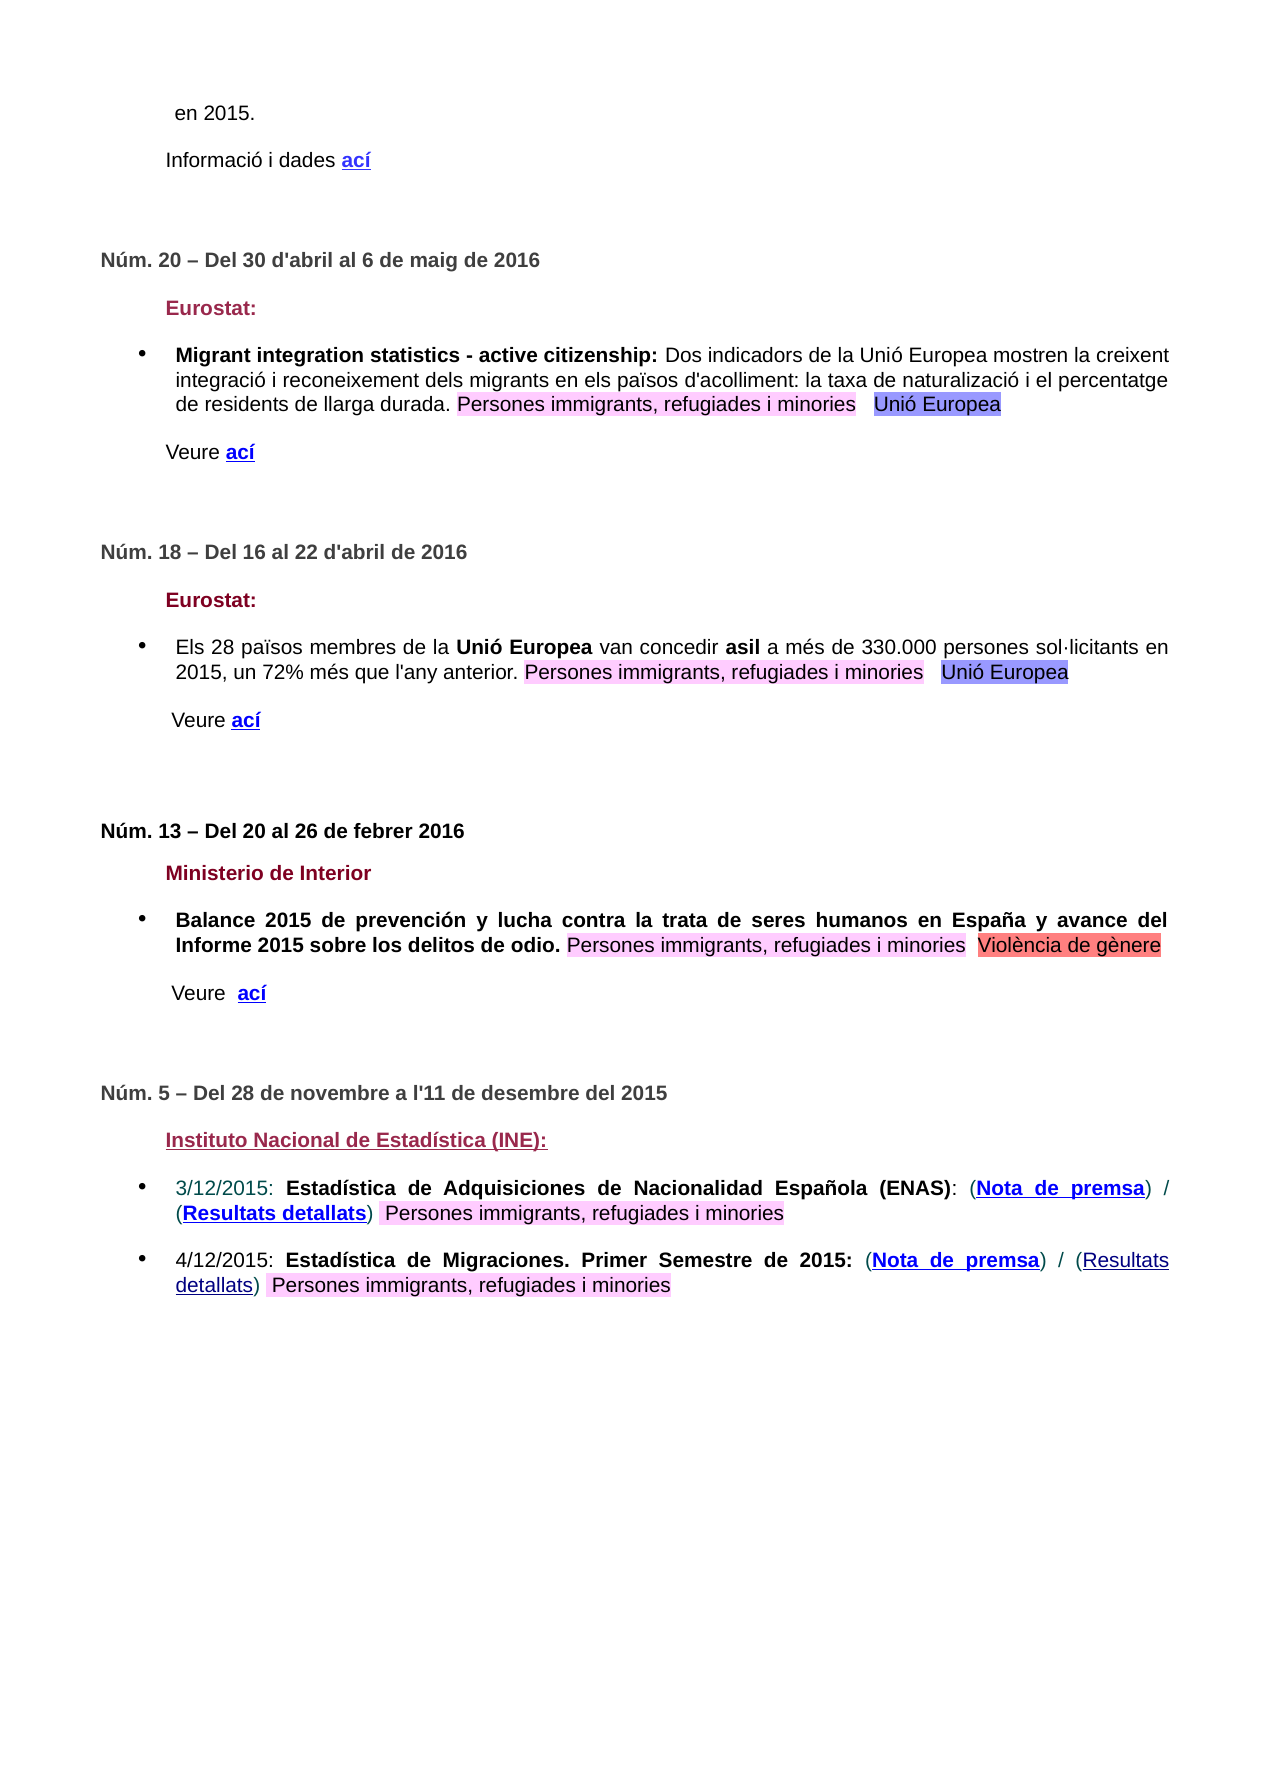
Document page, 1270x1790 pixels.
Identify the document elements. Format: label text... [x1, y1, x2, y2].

list Veure ací [165, 708, 1169, 732]
text Eurostat: [165, 587, 1169, 611]
text Veure ací [165, 440, 1169, 464]
list Els 28 països membres de la Unió Europea van concedir asil a més de 330.000 persones sol·licitants en 2015, un 72% més que l'any anterior. Persones immigrants, refugiades i minories Unió Europea [138, 635, 1169, 684]
list Balance 2015 de prevención y lucha contra la trata de seres humanos en España y avance del Informe 2015 sobre los delitos de odio. Persones immigrants, refugiades i minories Violència de gènere [138, 908, 1169, 957]
list Veure ací [165, 981, 1169, 1004]
text Informació i dades ací [165, 148, 1169, 172]
text Núm. 18 – Del 16 al 22 d'abril de 2016 [100, 540, 1169, 564]
list 3/12/2015: Estadística de Adquisiciones de Nacionalidad Española (ENAS): (Nota de premsa) / (Resultats detallats) Persones immigrants, refugiades i minories [138, 1176, 1169, 1225]
text en 2015. [174, 100, 1169, 124]
text Eurostat: [165, 296, 1169, 319]
text Núm. 13 – Del 20 al 26 de febrer 2016 [100, 819, 1169, 843]
text Núm. 5 – Del 28 de novembre a l'11 de desembre del 2015 [100, 1081, 1169, 1104]
text Ministerio de Interior [165, 860, 1169, 884]
text Núm. 20 – Del 30 d'abril al 6 de maig de 2016 [100, 248, 1169, 272]
list 4/12/2015: Estadística de Migraciones. Primer Semestre de 2015: (Nota de premsa) / (Resultats detallats) Persones immigrants, refugiades i minories [138, 1248, 1169, 1297]
subtitle Migrant integration statistics - active citizenship: Dos indicadors de la Unió Europea mostren la creixent integració i reconeixement dels migrants en els països d'acolliment: la taxa de naturalizació i el percentatge de residents de llarga durada. Persones immigrants, refugiades i minories Unió Europea [138, 343, 1169, 416]
text Instituto Nacional de Estadística (INE): [165, 1128, 1169, 1152]
